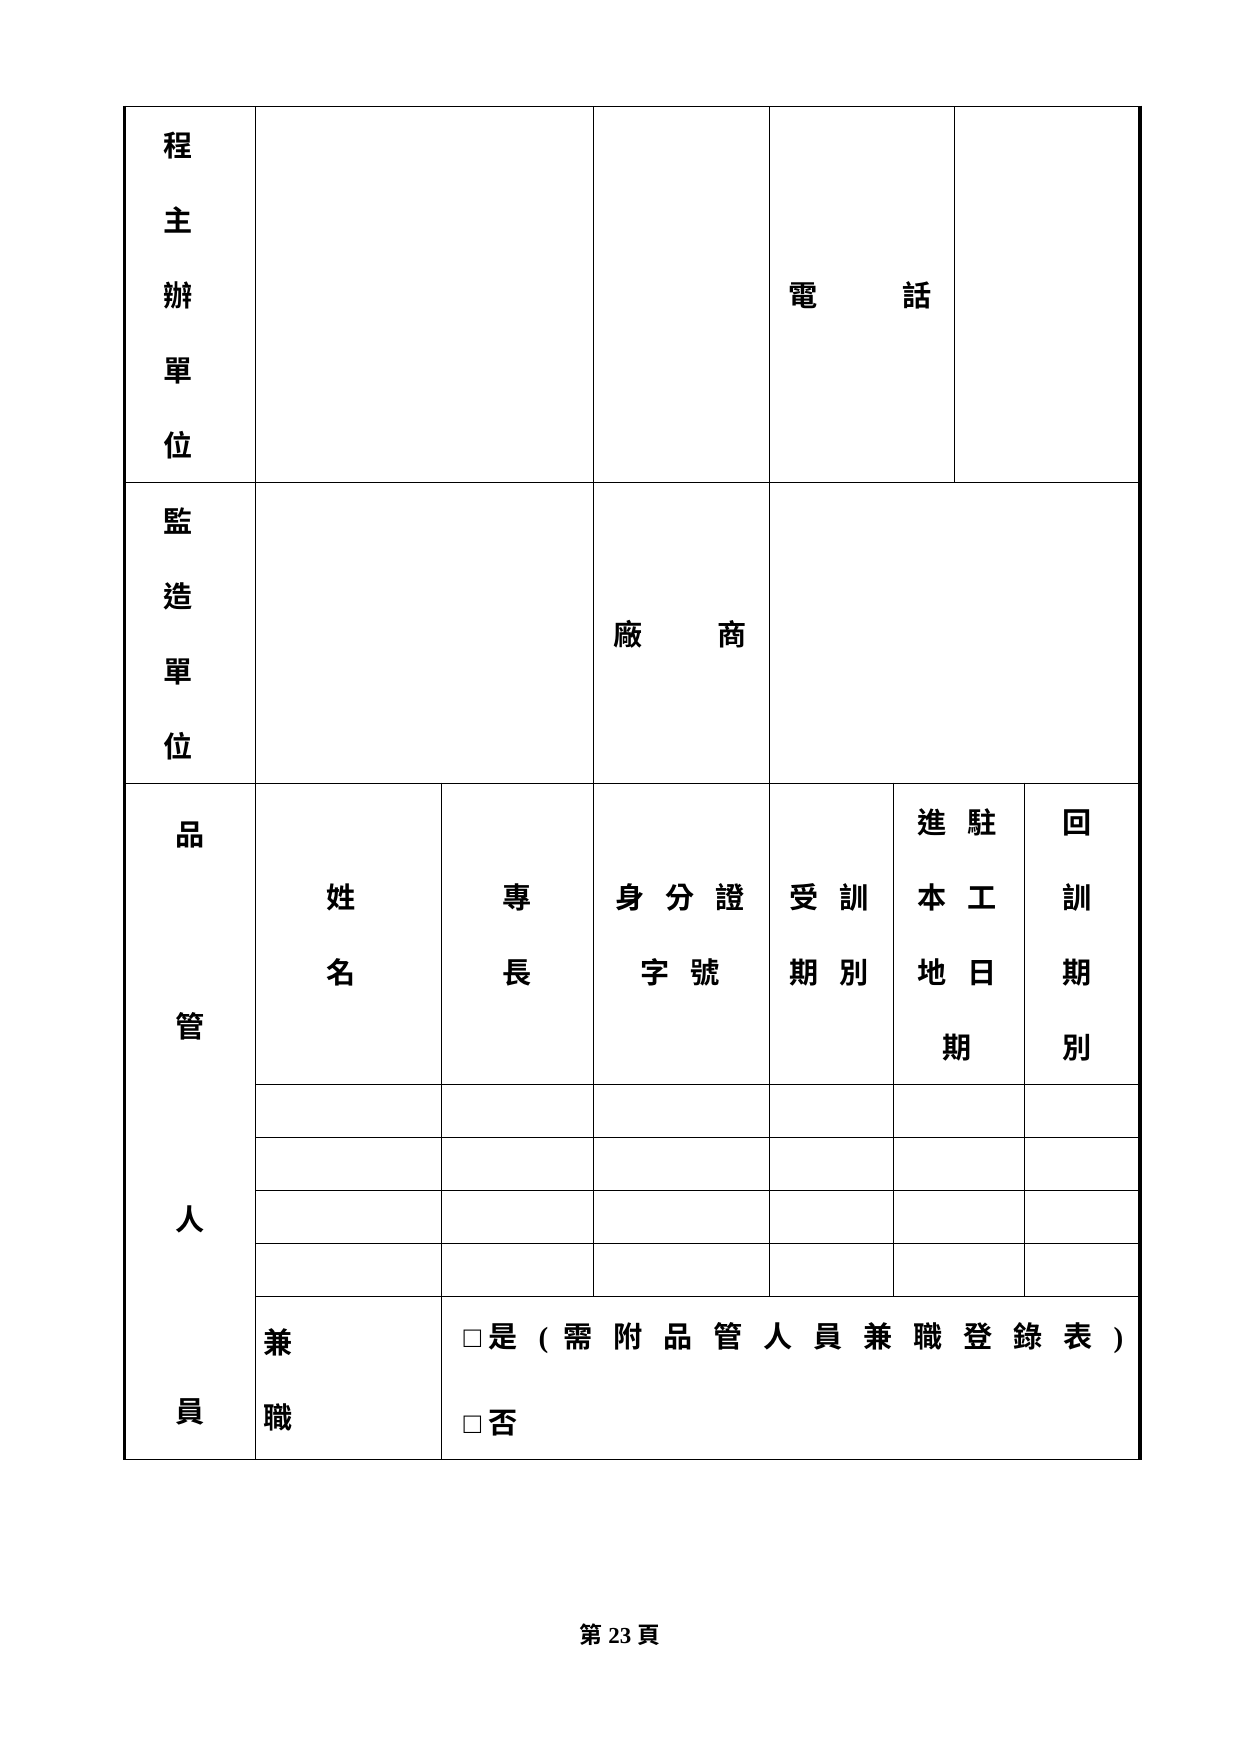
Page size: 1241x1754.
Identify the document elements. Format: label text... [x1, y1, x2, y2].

table_cell [594, 1085, 769, 1137]
table_cell [770, 1191, 893, 1243]
table_cell [256, 1191, 441, 1243]
table_cell [256, 107, 593, 482]
table_cell [442, 1244, 593, 1296]
table_cell 廠商 [594, 483, 769, 783]
table_cell [442, 1085, 593, 1137]
table_cell [594, 1191, 769, 1243]
table_cell 姓 名 [256, 784, 441, 1084]
table_cell [1025, 1085, 1138, 1137]
table_cell [256, 1085, 441, 1137]
table_cell [894, 1138, 1024, 1190]
table_cell [770, 483, 1138, 783]
table_cell [770, 1085, 893, 1137]
table_cell [442, 1191, 593, 1243]
table_cell [1025, 1244, 1138, 1296]
table_cell [1025, 1138, 1138, 1190]
table_cell [770, 1138, 893, 1190]
table_cell 品管人員 [126, 784, 255, 1458]
table_cell □是(需附品管人員兼職登錄表) □否 [442, 1297, 1138, 1458]
table_cell 身分證字號 [594, 784, 769, 1084]
table_cell [1025, 1191, 1138, 1243]
table_cell [894, 1191, 1024, 1243]
table_cell [770, 1244, 893, 1296]
table_cell [256, 1244, 441, 1296]
table_cell 電話 [770, 107, 954, 482]
table_cell 受訓期別 [770, 784, 893, 1084]
table_cell [256, 1138, 441, 1190]
table_cell [442, 1138, 593, 1190]
table_cell 專 長 [442, 784, 593, 1084]
table_cell 進駐本工地日期 [894, 784, 1024, 1084]
table_cell [256, 483, 593, 783]
table_cell [594, 107, 769, 482]
table_cell 程 主辦單位 [126, 107, 255, 482]
table_cell [594, 1244, 769, 1296]
table_cell [955, 107, 1138, 482]
table_cell 監造單位 [126, 483, 255, 783]
table_cell 兼 職 [256, 1297, 441, 1458]
table_cell 回訓 期別 [1025, 784, 1138, 1084]
table_cell [894, 1244, 1024, 1296]
table_cell [594, 1138, 769, 1190]
table_cell [894, 1085, 1024, 1137]
